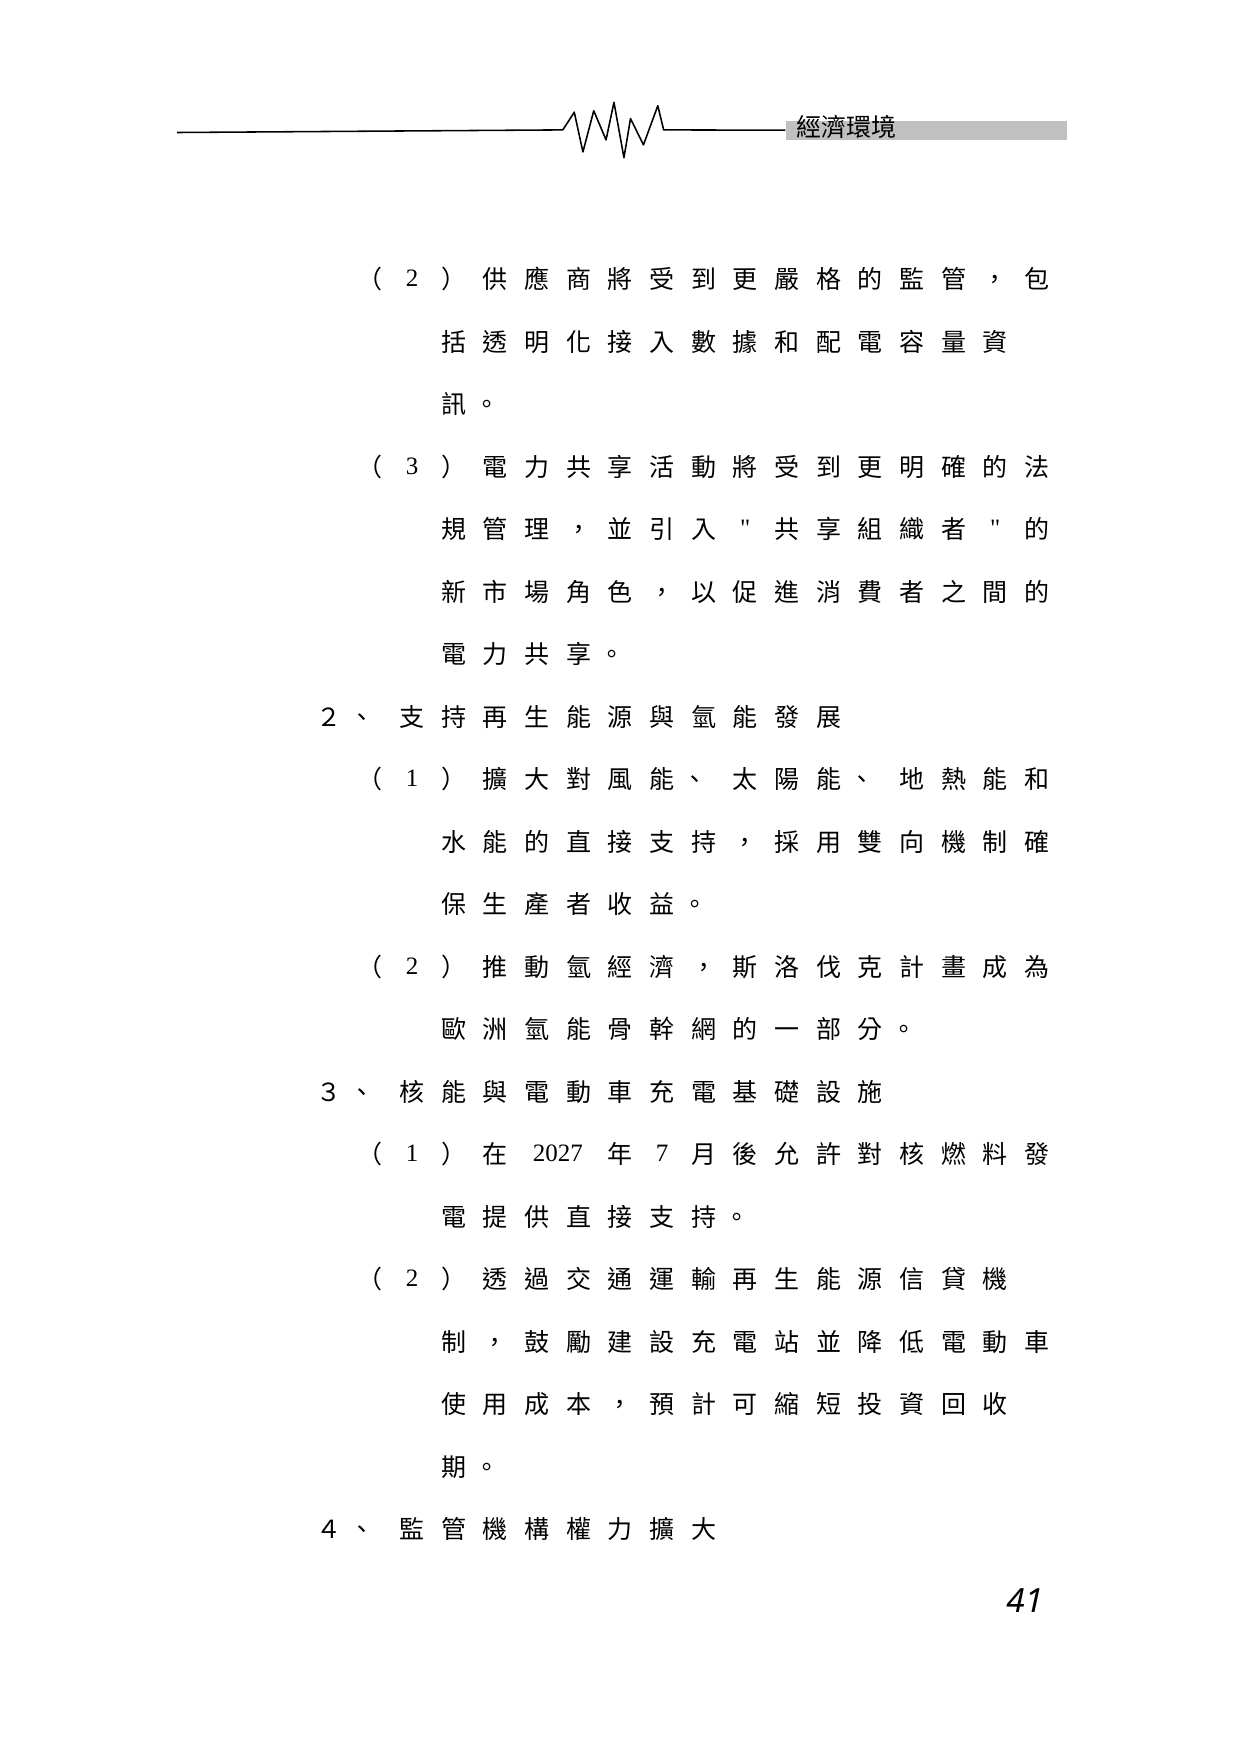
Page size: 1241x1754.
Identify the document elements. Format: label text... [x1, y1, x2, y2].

text ３、核能與電動車充電基礎設施 [281, 1049, 1058, 1111]
text （2）透過交通運輸再生能源信貸機制，鼓勵建設充電站並降低電動車使用成本，預計可縮短投資回收期。 [330, 1236, 1058, 1486]
text （2）推動氫經濟，斯洛伐克計畫成為歐洲氫能骨幹網的一部分。 [330, 924, 1058, 1049]
text ４、監管機構權力擴大 [281, 1486, 1058, 1549]
text （2）供應商將受到更嚴格的監管，包括透明化接入數據和配電容量資訊。 [330, 236, 1058, 424]
text （3）電力共享活動將受到更明確的法規管理，並引入"共享組織者"的新市場角色，以促進消費者之間的電力共享。 [330, 424, 1058, 674]
text ２、支持再生能源與氫能發展 [281, 674, 1058, 736]
text （1）在2027年7月後允許對核燃料發電提供直接支持。 [330, 1111, 1058, 1236]
text （1）擴大對風能、太陽能、地熱能和水能的直接支持，採用雙向機制確保生產者收益。 [330, 736, 1058, 924]
